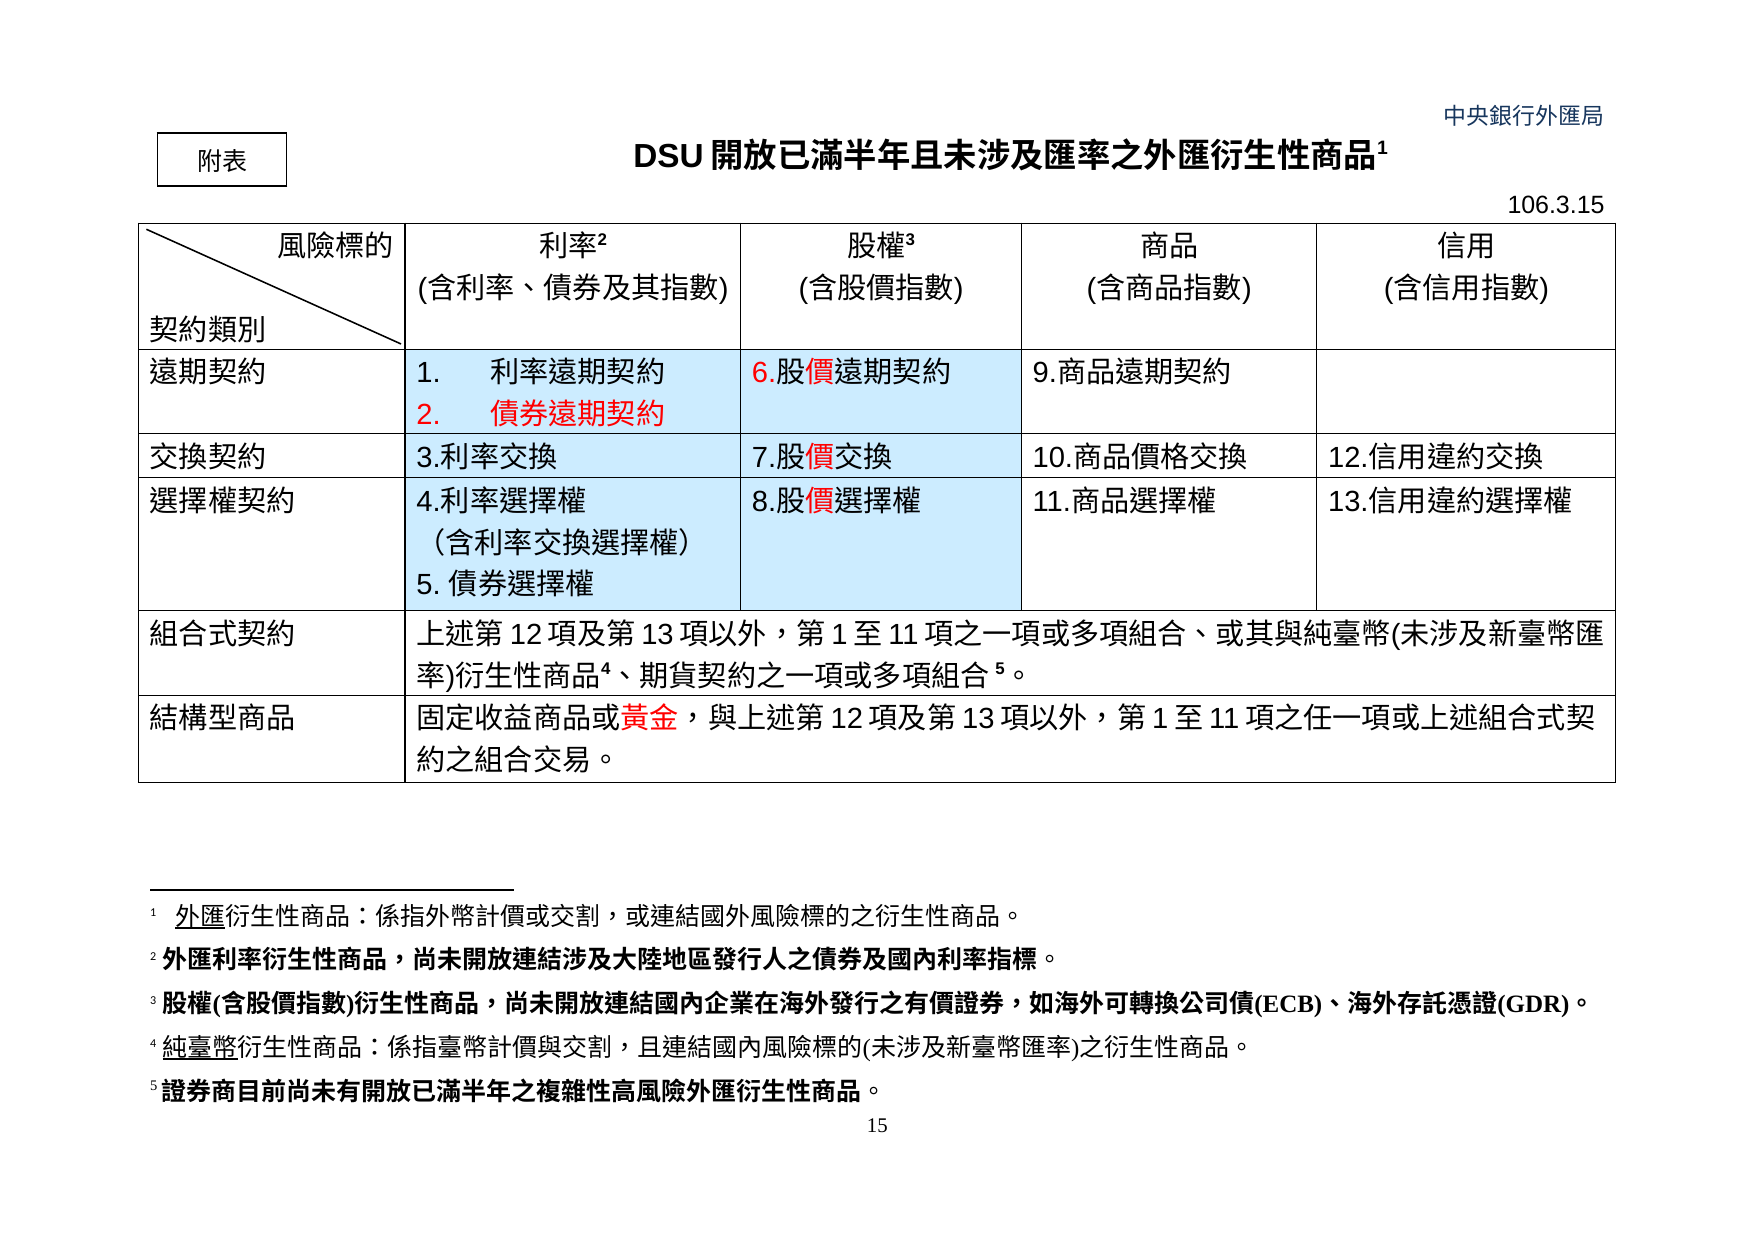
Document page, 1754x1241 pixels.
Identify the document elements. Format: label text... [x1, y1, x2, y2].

table_cell 8.股價選擇權 [741, 478, 1021, 610]
table_cell 6.股價遠期契約 [741, 350, 1021, 433]
table_cell 利率遠期契約 債券遠期契約 [406, 350, 740, 433]
table_cell 11.商品選擇權 [1022, 478, 1316, 610]
table_cell 遠期契約 [139, 350, 404, 433]
table_cell 利率 (含利率、債券及其指數) [406, 224, 740, 348]
table_cell 交換契約 [139, 434, 404, 477]
table_cell 9.商品遠期契約 [1022, 350, 1316, 433]
table_cell 7.股價交換 [741, 434, 1021, 477]
table_header [138, 131, 405, 222]
table_cell 4.利率選擇權 （含利率交換選擇權） 5. 債券選擇權 [406, 478, 740, 610]
table_cell 風險標的 契約類別 [139, 224, 404, 348]
table_cell 13.信用違約選擇權 [1317, 478, 1615, 610]
table_cell 信用 (含信用指數) [1317, 224, 1615, 348]
table_cell 股權 (含股價指數) [741, 224, 1021, 348]
table_cell 10.商品價格交換 [1022, 434, 1316, 477]
table_cell 選擇權契約 [139, 478, 404, 610]
table_header DSU開放已滿半年且未涉及匯率之外匯衍生性商品 106.3.15 [405, 131, 1616, 222]
table_cell 3.利率交換 [406, 434, 740, 477]
table_cell 結構型商品 [139, 696, 404, 782]
table_cell [1317, 350, 1615, 433]
table_cell 12.信用違約交換 [1317, 434, 1615, 477]
table_cell 組合式契約 [139, 611, 404, 694]
table_cell 上述第12項及第13項以外，第1至11項之一項或多項組合、或其與純臺幣(未涉及新臺幣匯率)衍生性商品、期貨契約之一項或多項組合5。 [406, 611, 1615, 694]
text 附表 [173, 141, 271, 177]
table_cell 商品 (含商品指數) [1022, 224, 1316, 348]
table_cell 固定收益商品或黃金，與上述第12項及第13項以外，第1至11項之任一項或上述組合式契約之組合交易。 [406, 696, 1615, 782]
